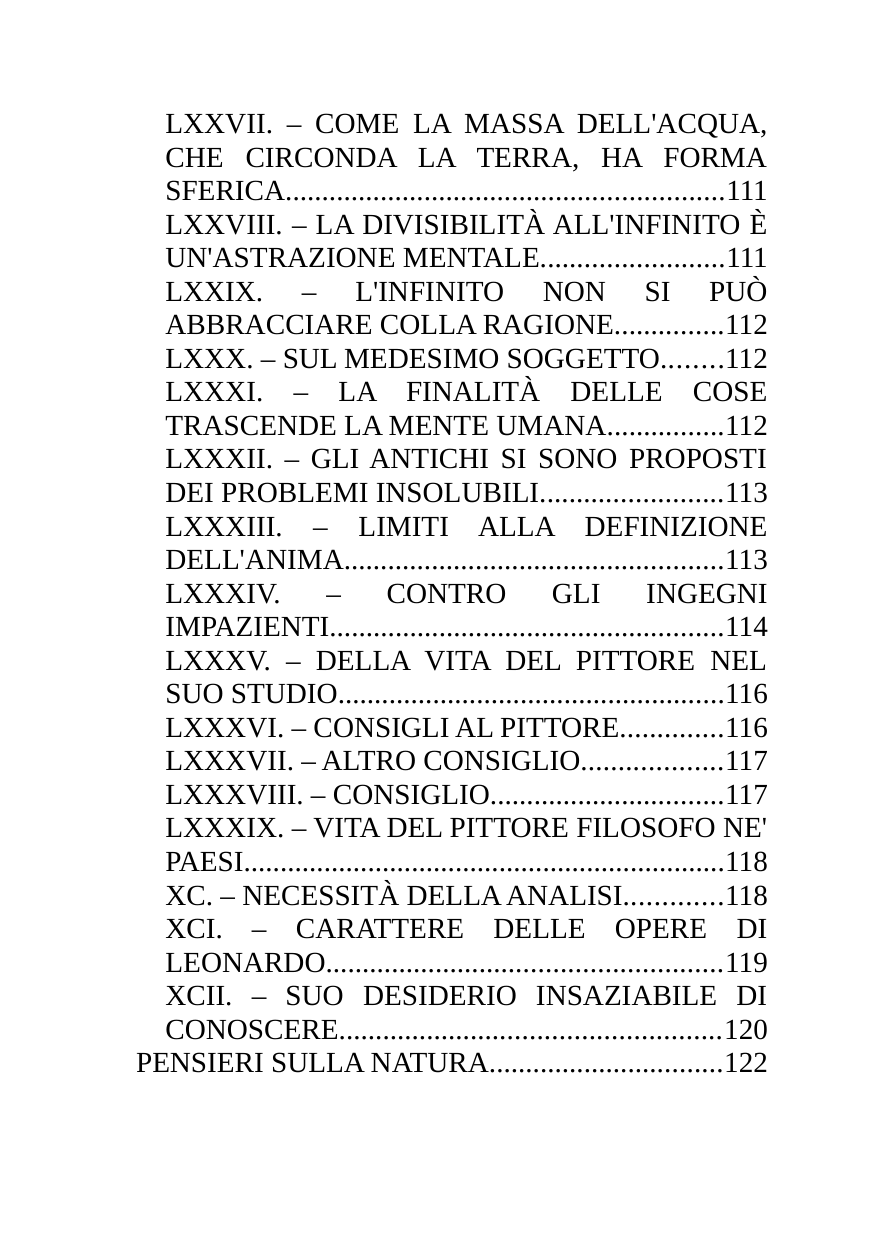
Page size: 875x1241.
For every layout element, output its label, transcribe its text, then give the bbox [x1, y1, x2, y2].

text LXXX. ‒ SUL MEDESIMO SOGGETTO. 112 [165, 341, 768, 374]
text LXXXII. ‒ GLI ANTICHI SI SONO PROPOSTI DEI PROBLEMI INSOLUBILI. 113 [165, 442, 768, 509]
text LXXIX. ‒ L'INFINITO NON SI PUÒ ABBRACCIARE COLLA RAGIONE. 112 [165, 274, 768, 341]
text XC. ‒ NECESSITÀ DELLA ANALISI. 118 [165, 878, 768, 911]
text LXXXI. ‒ LA FINALITÀ DELLE COSE TRASCENDE LA MENTE UMANA. 112 [165, 374, 768, 442]
text LXXXV. ‒ DELLA VITA DEL PITTORE NEL SUO STUDIO. 116 [165, 643, 768, 710]
text LXXXVI. ‒ CONSIGLI AL PITTORE. 116 [165, 710, 768, 743]
text XCI. ‒ CARATTERE DELLE OPERE DI LEONARDO. 119 [165, 911, 768, 978]
text LXXVIII. ‒ LA DIVISIBILITÀ ALL'INFINITO È UN'ASTRAZIONE MENTALE. 111 [165, 207, 768, 274]
text LXXXIII. ‒ LIMITI ALLA DEFINIZIONE DELL'ANIMA. 113 [165, 509, 768, 576]
text LXXXIV. ‒ CONTRO GLI INGEGNI IMPAZIENTI. 114 [165, 576, 768, 643]
text LXXXVII. ‒ ALTRO CONSIGLIO. 117 [165, 743, 768, 777]
text LXXVII. ‒ COME LA MASSA DELL'ACQUA, CHE CIRCONDA LA TERRA, HA FORMA SFERICA. 111 [165, 106, 768, 207]
text LXXXVIII. ‒ CONSIGLIO. 117 [165, 777, 768, 811]
text XCII. ‒ SUO DESIDERIO INSAZIABILE DI CONOSCERE. 120 [165, 978, 768, 1045]
text PENSIERI SULLA NATURA. 122 [136, 1045, 768, 1079]
text LXXXIX. ‒ VITA DEL PITTORE FILOSOFO NE' PAESI. 118 [165, 811, 768, 878]
